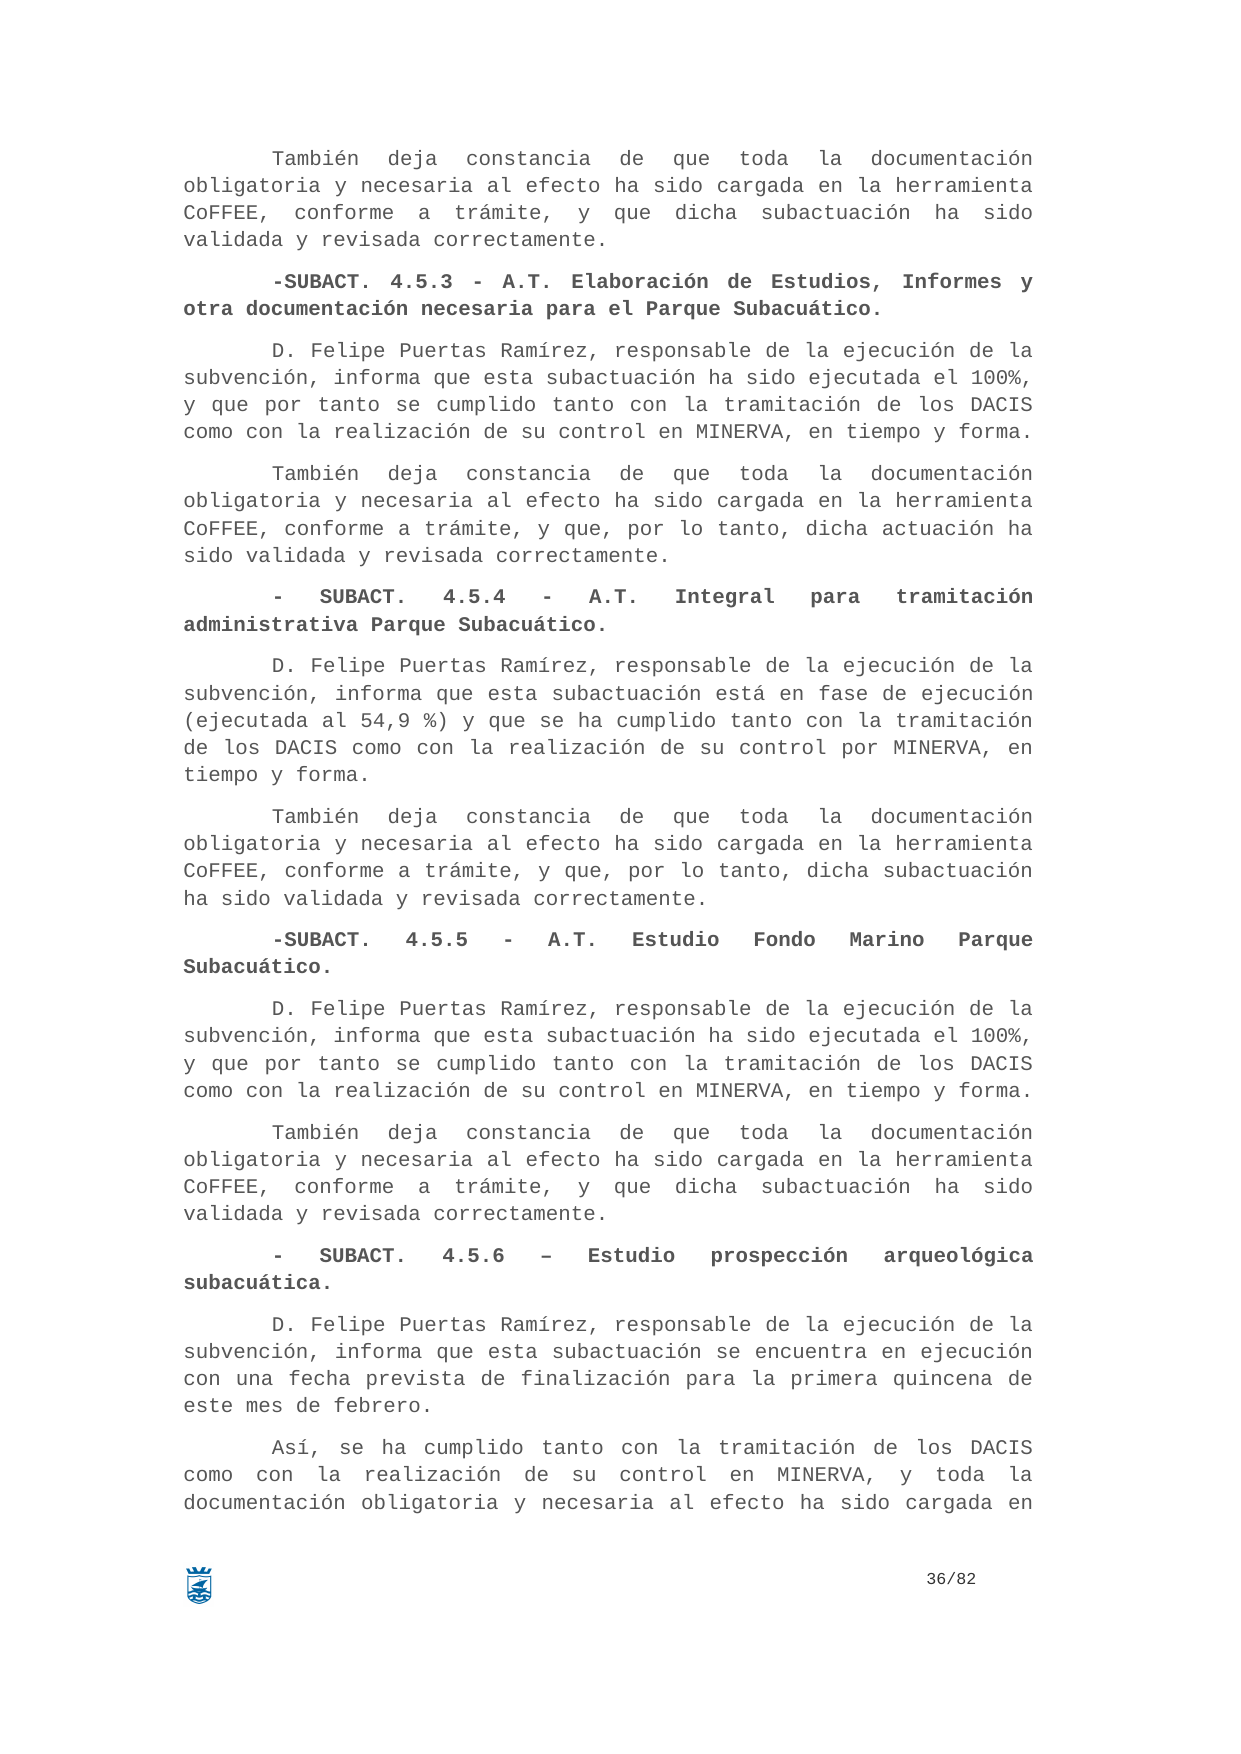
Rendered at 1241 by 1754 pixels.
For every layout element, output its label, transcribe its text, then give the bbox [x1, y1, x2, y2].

text -SUBACT. 4.5.3 - A.T. Elaboración de Estudios, Informes y otra documentación necesaria para el Parque Subacuático. [183, 271, 1033, 322]
text D. Felipe Puertas Ramírez, responsable de la ejecución de la subvención, informa que esta subactuación ha sido ejecutada el 100%, y que por tanto se cumplido tanto con la tramitación de los DACIS como con la realización de su control en MINERVA, en tiempo y forma. [183, 998, 1033, 1103]
text También deja constancia de que toda la documentación obligatoria y necesaria al efecto ha sido cargada en la herramienta CoFFEE, conforme a trámite, y que dicha subactuación ha sido validada y revisada correctamente. [183, 148, 1033, 253]
text D. Felipe Puertas Ramírez, responsable de la ejecución de la subvención, informa que esta subactuación está en fase de ejecución (ejecutada al 54,9 %) y que se ha cumplido tanto con la tramitación de los DACIS como con la realización de su control por MINERVA, en tiempo y forma. [183, 656, 1033, 788]
text Así, se ha cumplido tanto con la tramitación de los DACIS como con la realización de su control en MINERVA, y toda la documentación obligatoria y necesaria al efecto ha sido cargada en [183, 1437, 1033, 1515]
picture [183, 1562, 214, 1607]
text - SUBACT. 4.5.6 – Estudio prospección arqueológica subacuática. [183, 1245, 1033, 1296]
text - SUBACT. 4.5.4 - A.T. Integral para tramitación administrativa Parque Subacuático. [183, 587, 1033, 637]
text -SUBACT. 4.5.5 - A.T. Estudio Fondo Marino Parque Subacuático. [183, 929, 1033, 980]
text También deja constancia de que toda la documentación obligatoria y necesaria al efecto ha sido cargada en la herramienta CoFFEE, conforme a trámite, y que, por lo tanto, dicha subactuación ha sido validada y revisada correctamente. [183, 806, 1033, 911]
text D. Felipe Puertas Ramírez, responsable de la ejecución de la subvención, informa que esta subactuación se encuentra en ejecución con una fecha prevista de finalización para la primera quincena de este mes de febrero. [183, 1314, 1033, 1419]
text También deja constancia de que toda la documentación obligatoria y necesaria al efecto ha sido cargada en la herramienta CoFFEE, conforme a trámite, y que, por lo tanto, dicha actuación ha sido validada y revisada correctamente. [183, 463, 1033, 568]
text También deja constancia de que toda la documentación obligatoria y necesaria al efecto ha sido cargada en la herramienta CoFFEE, conforme a trámite, y que dicha subactuación ha sido validada y revisada correctamente. [183, 1122, 1033, 1227]
text D. Felipe Puertas Ramírez, responsable de la ejecución de la subvención, informa que esta subactuación ha sido ejecutada el 100%, y que por tanto se cumplido tanto con la tramitación de los DACIS como con la realización de su control en MINERVA, en tiempo y forma. [183, 340, 1033, 445]
